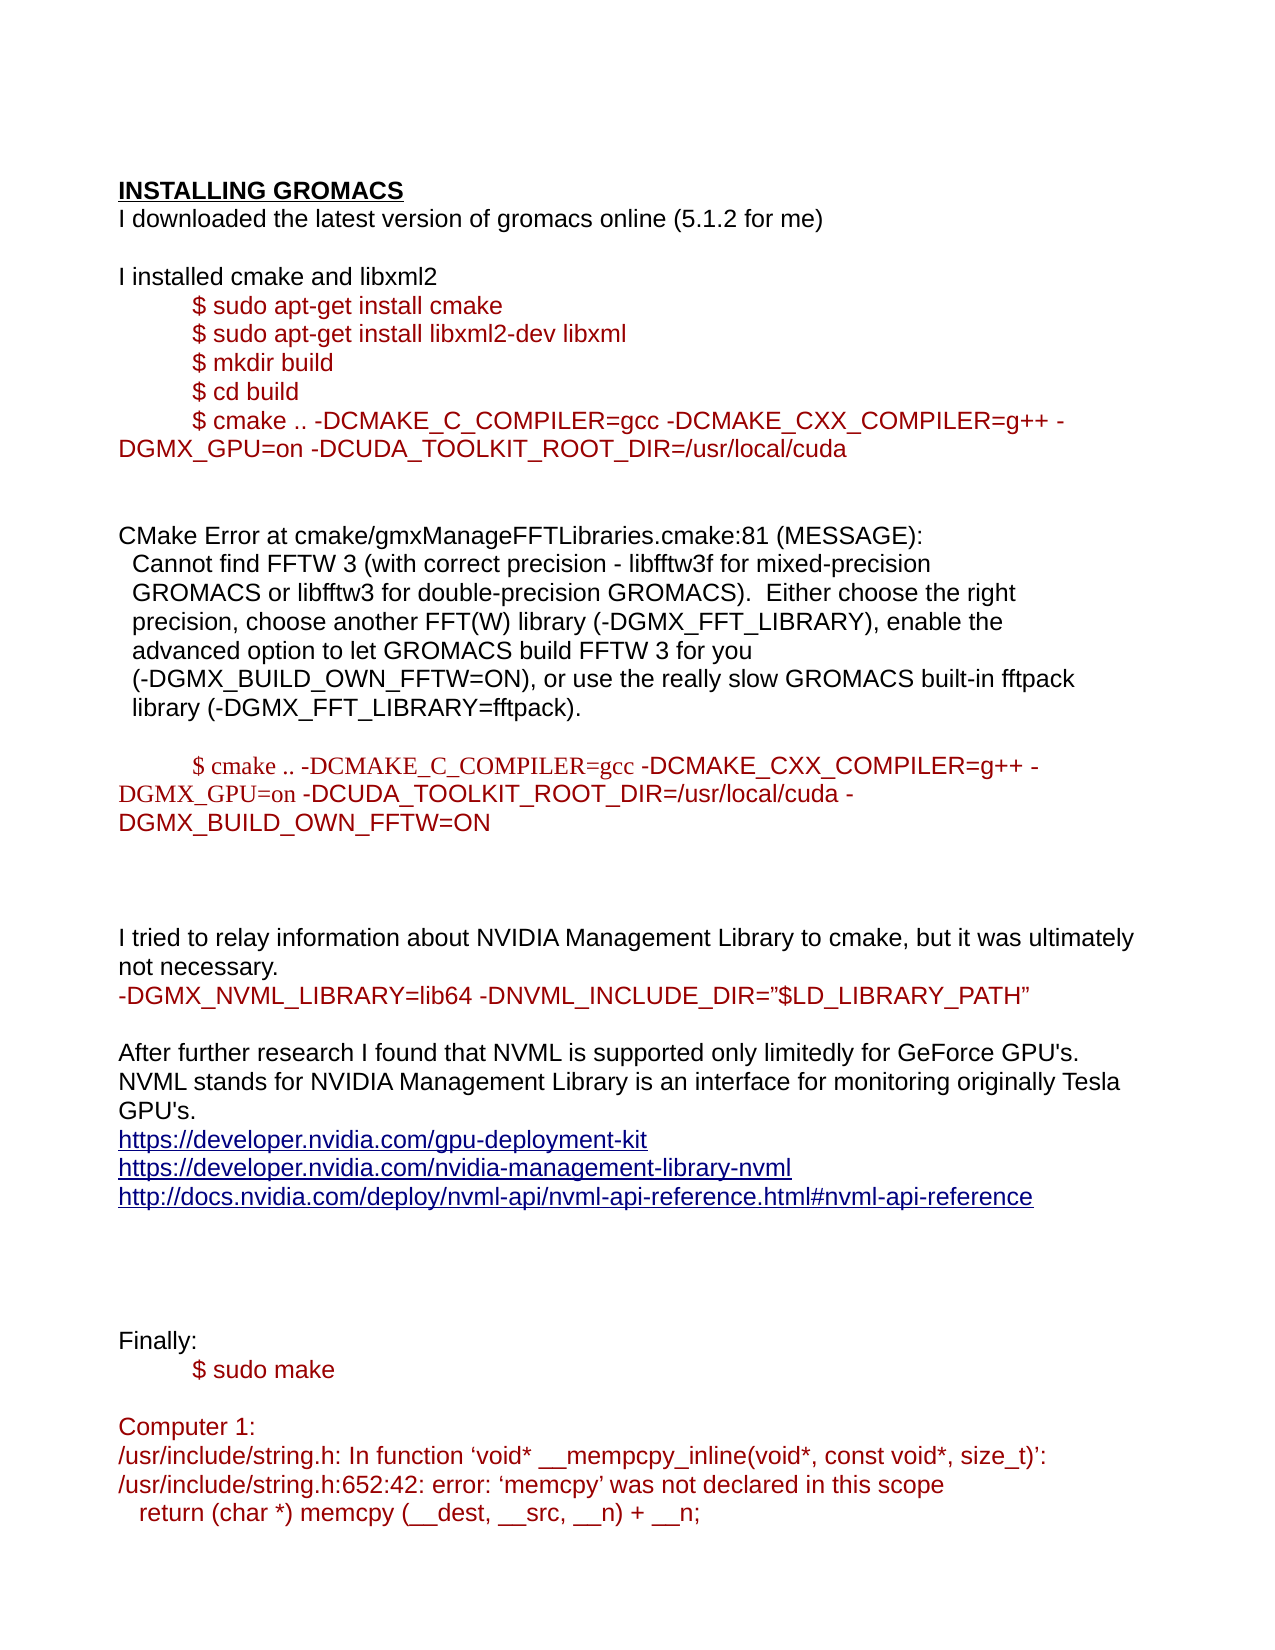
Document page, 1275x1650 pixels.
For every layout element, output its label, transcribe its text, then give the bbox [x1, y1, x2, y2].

text return (char *) memcpy (__dest, __src, __n) + __n; [118, 1498, 1157, 1527]
text /usr/include/string.h:652:42: error: ‘memcpy’ was not declared in this scope [118, 1469, 1157, 1498]
text I tried to relay information about NVIDIA Management Library to cmake, but it was ultimately not necessary. [118, 923, 1157, 981]
text http://docs.nvidia.com/deploy/nvml-api/nvml-api-reference.html#nvml-api-reference [118, 1182, 1157, 1211]
text Cannot find FFTW 3 (with correct precision - libfftw3f for mixed-precision [118, 549, 1157, 578]
text precision, choose another FFT(W) library (-DGMX_FFT_LIBRARY), enable the [118, 607, 1157, 636]
text $ cmake .. -DCMAKE_C_COMPILER=gcc -DCMAKE_CXX_COMPILER=g++ -DGMX_GPU=on -DCUDA_TOOLKIT_ROOT_DIR=/usr/local/cuda [118, 406, 1157, 463]
text $ sudo apt-get install libxml2-dev libxml [118, 319, 1157, 348]
text /usr/include/string.h: In function ‘void* __mempcpy_inline(void*, const void*, size_t)’: [118, 1441, 1157, 1469]
text I downloaded the latest version of gromacs online (5.1.2 for me) [118, 204, 1157, 233]
text -DGMX_NVML_LIBRARY=lib64 -DNVML_INCLUDE_DIR=”$LD_LIBRARY_PATH” [118, 981, 1157, 1009]
text (-DGMX_BUILD_OWN_FFTW=ON), or use the really slow GROMACS built-in fftpack [118, 664, 1157, 693]
text GROMACS or libfftw3 for double-precision GROMACS). Either choose the right [118, 578, 1157, 607]
text NVML stands for NVIDIA Management Library is an interface for monitoring originally Tesla GPU's. [118, 1067, 1157, 1124]
text INSTALLING GROMACS [118, 176, 1157, 204]
text $ sudo make [118, 1354, 1157, 1383]
text $ cd build [118, 377, 1157, 406]
text I installed cmake and libxml2 [118, 262, 1157, 291]
text $ mkdir build [118, 348, 1157, 377]
text https://developer.nvidia.com/gpu-deployment-kit [118, 1124, 1157, 1153]
text $ sudo apt-get install cmake [118, 291, 1157, 319]
text library (-DGMX_FFT_LIBRARY=fftpack). [118, 693, 1157, 722]
text Finally: [118, 1326, 1157, 1354]
text https://developer.nvidia.com/nvidia-management-library-nvml [118, 1153, 1157, 1182]
text $ cmake .. -DCMAKE_C_COMPILER=gcc -DCMAKE_CXX_COMPILER=g++ -DGMX_GPU=on -DCUDA_TOOLKIT_ROOT_DIR=/usr/local/cuda -DGMX_BUILD_OWN_FFTW=ON [118, 751, 1157, 837]
text CMake Error at cmake/gmxManageFFTLibraries.cmake:81 (MESSAGE): [118, 521, 1157, 549]
text Computer 1: [118, 1412, 1157, 1441]
text After further research I found that NVML is supported only limitedly for GeForce GPU's. [118, 1038, 1157, 1067]
text advanced option to let GROMACS build FFTW 3 for you [118, 636, 1157, 664]
